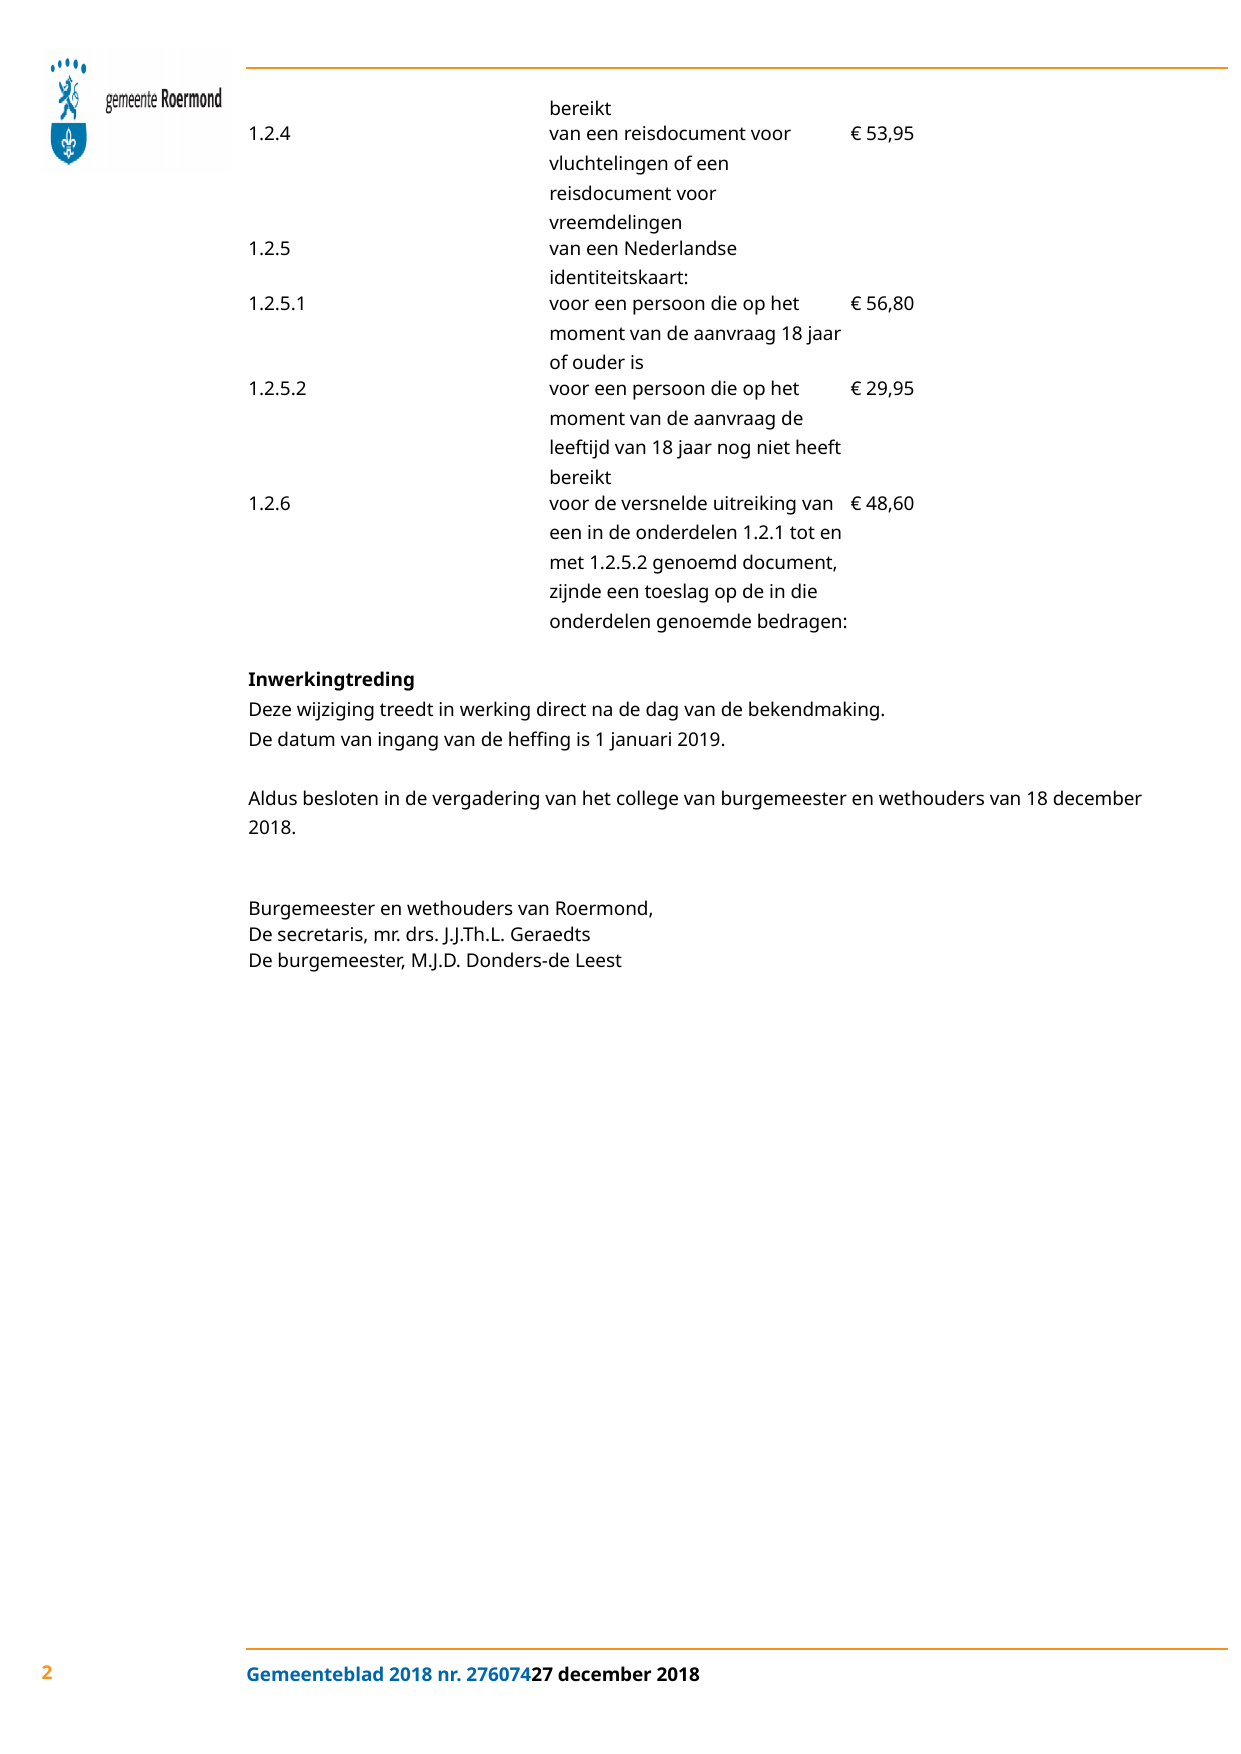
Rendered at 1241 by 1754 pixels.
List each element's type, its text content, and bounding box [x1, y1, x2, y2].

table_cell € 48,60 [850, 490, 1152, 634]
text De secretaris, mr. drs. J.J.Th.L. Geraedts [248, 921, 1152, 947]
table_cell € 56,80 [850, 290, 1152, 375]
table_cell bereikt [549, 95, 850, 121]
table_cell € 29,95 [850, 375, 1152, 490]
text Inwerkingtreding [248, 667, 1152, 692]
table_cell van een Nederlandse identiteitskaart: [549, 235, 850, 290]
table_cell voor de versnelde uitreiking van een in de onderdelen 1.2.1 tot en met 1.2.5.2 genoemd document, zijnde een toeslag op de in die onderdelen genoemde bedragen: [549, 490, 850, 634]
text De burgemeester, M.J.D. Donders-de Leest [248, 947, 1152, 973]
table_cell [850, 95, 1152, 121]
table_cell [248, 95, 549, 121]
table_cell 1.2.4 [248, 121, 549, 235]
table_cell voor een persoon die op het moment van de aanvraag 18 jaar of ouder is [549, 290, 850, 375]
table_cell 1.2.6 [248, 490, 549, 634]
text De datum van ingang van de heffing is 1 januari 2019. [248, 726, 1152, 751]
table_cell van een reisdocument voor vluchtelingen of een reisdocument voor vreemdelingen [549, 121, 850, 235]
table_cell [850, 235, 1152, 290]
picture [41, 47, 231, 172]
table_cell voor een persoon die op het moment van de aanvraag de leeftijd van 18 jaar nog niet heeft bereikt [549, 375, 850, 490]
text Burgemeester en wethouders van Roermond, [248, 896, 1152, 921]
table_cell € 53,95 [850, 121, 1152, 235]
table_cell 1.2.5.1 [248, 290, 549, 375]
text Deze wijziging treedt in werking direct na de dag van de bekendmaking. [248, 696, 1152, 722]
table_cell 1.2.5.2 [248, 375, 549, 490]
table_cell 1.2.5 [248, 235, 549, 290]
text Aldus besloten in de vergadering van het college van burgemeester en wethouders van 18 december 2018. [248, 785, 1152, 840]
